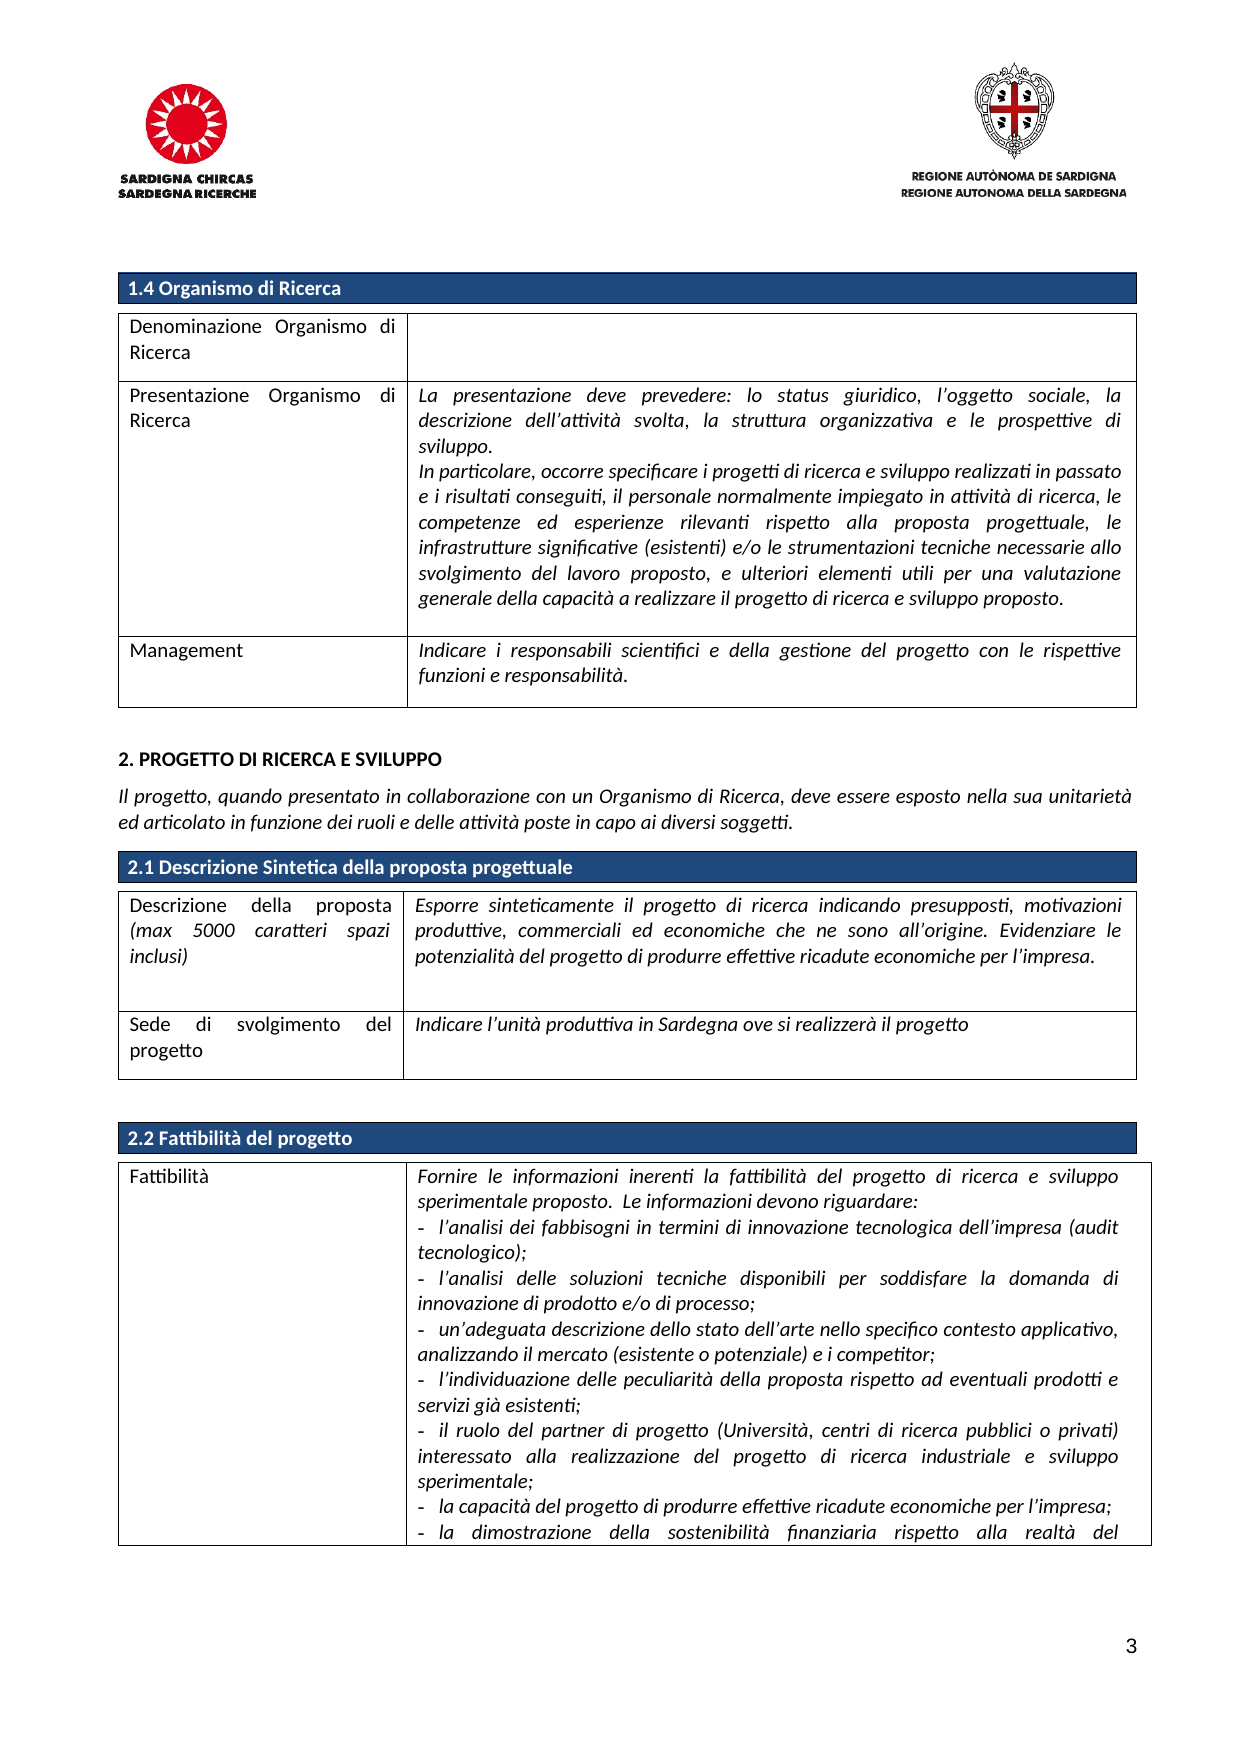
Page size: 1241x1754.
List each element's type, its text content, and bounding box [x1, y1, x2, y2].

text 1.4 Organismo di Ricerca [119, 274, 1136, 303]
table_cell Sede di svolgimento del progetto [119, 1012, 403, 1079]
table_header Denominazione Organismo di Ricerca [119, 314, 407, 381]
subtitle 2. PROGETTO DI RICERCA E SVILUPPO [118, 746, 1137, 771]
table_header Fornire le informazioni inerenti la fattibilità del progetto di ricerca e sviluppo sperimentale proposto. Le informazioni devono riguardare: l’analisi dei fabbisogni in termini di innovazione tecnologica dell’impresa (audit tecnologico); l’analisi delle soluzioni tecniche disponibili per soddisfare la domanda di innovazione di prodotto e/o di processo; un’adeguata descrizione dello stato dell’arte nello specifico contesto applicativo, analizzando il mercato (esistente o potenziale) e i competitor; l’individuazione delle peculiarità della proposta rispetto ad eventuali prodotti e servizi già esistenti; il ruolo del partner di progetto (Università, centri di ricerca pubblici o privati) interessato alla realizzazione del progetto di ricerca industriale e sviluppo sperimentale; la capacità del progetto di produrre effettive ricadute economiche per l’impresa; la dimostrazione della sostenibilità finanziaria rispetto alla realtà del [407, 1163, 1151, 1544]
table_cell Indicare i responsabili scientifici e della gestione del progetto con le rispettive funzioni e responsabilità. [408, 637, 1136, 707]
table_cell Indicare l’unità produttiva in Sardegna ove si realizzerà il progetto [404, 1012, 1136, 1079]
text 2.1 Descrizione Sintetica della proposta progettuale [119, 852, 1136, 882]
table_header Fattibilità [119, 1163, 406, 1544]
text 2.2 Fattibilità del progetto [119, 1123, 1136, 1153]
text Il progetto, quando presentato in collaborazione con un Organismo di Ricerca, deve essere esposto nella sua unitarietà ed articolato in funzione dei ruoli e delle attività poste in capo ai diversi soggetti. [118, 784, 1137, 834]
table_cell La presentazione deve prevedere: lo status giuridico, l’oggetto sociale, la descrizione dell’attività svolta, la struttura organizzativa e le prospettive di sviluppo. In particolare, occorre specificare i progetti di ricerca e sviluppo realizzati in passato e i risultati conseguiti, il personale normalmente impiegato in attività di ricerca, le competenze ed esperienze rilevanti rispetto alla proposta progettuale, le infrastrutture significative (esistenti) e/o le strumentazioni tecniche necessarie allo svolgimento del lavoro proposto, e ulteriori elementi utili per una valutazione generale della capacità a realizzare il progetto di ricerca e sviluppo proposto. [408, 382, 1136, 636]
table_header Esporre sinteticamente il progetto di ricerca indicando presupposti, motivazioni produttive, commerciali ed economiche che ne sono all’origine. Evidenziare le potenzialità del progetto di produrre effettive ricadute economiche per l’impresa. [404, 892, 1136, 1011]
table_header [408, 314, 1136, 381]
table_cell Management [119, 637, 407, 707]
table_header Descrizione della proposta (max 5000 caratteri spazi inclusi) [119, 892, 403, 1011]
table_cell Presentazione Organismo di Ricerca [119, 382, 407, 636]
